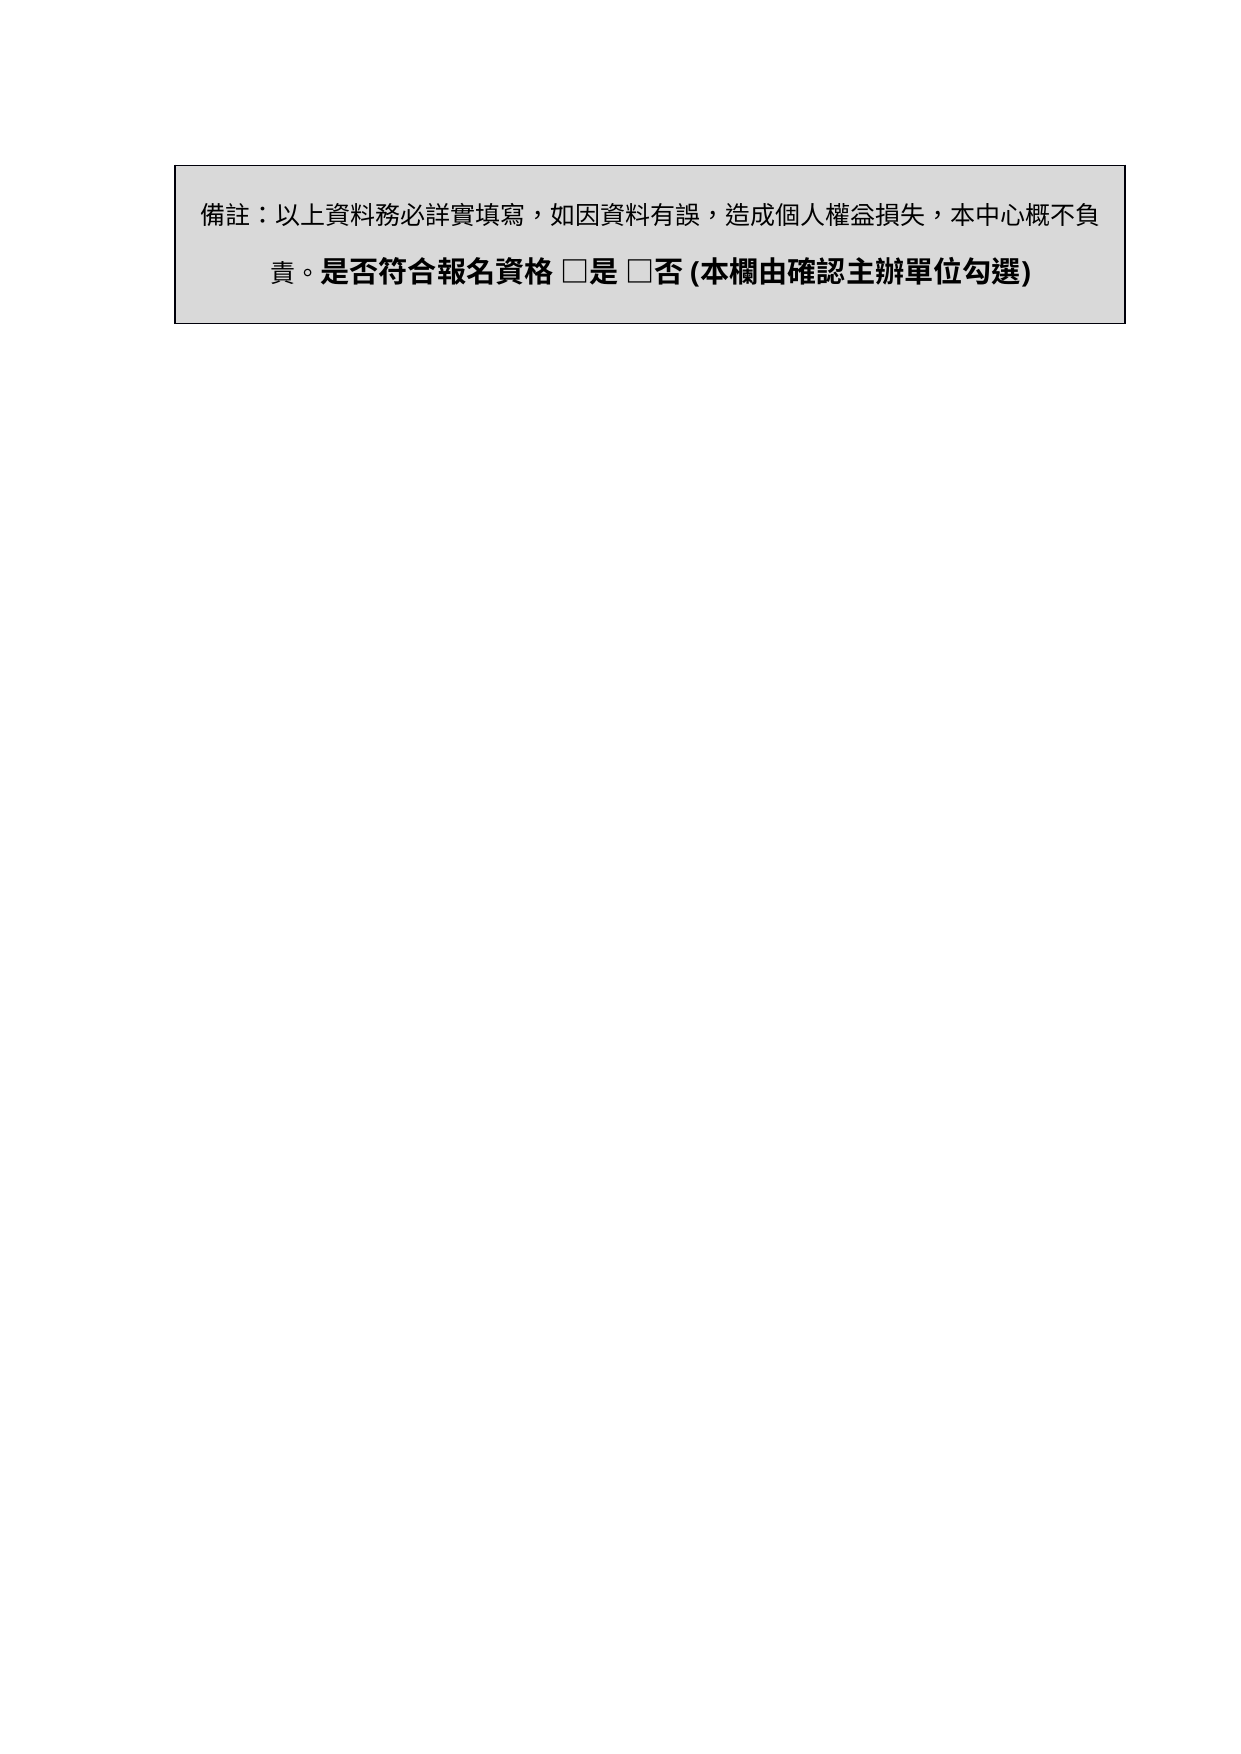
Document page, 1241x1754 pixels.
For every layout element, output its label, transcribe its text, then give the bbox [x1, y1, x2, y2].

table_cell 備註：以上資料務必詳實填寫，如因資料有誤，造成個人權益損失，本中心概不負責。是否符合報名資格 □是 □否 (本欄由確認主辦單位勾選) [176, 166, 1124, 323]
